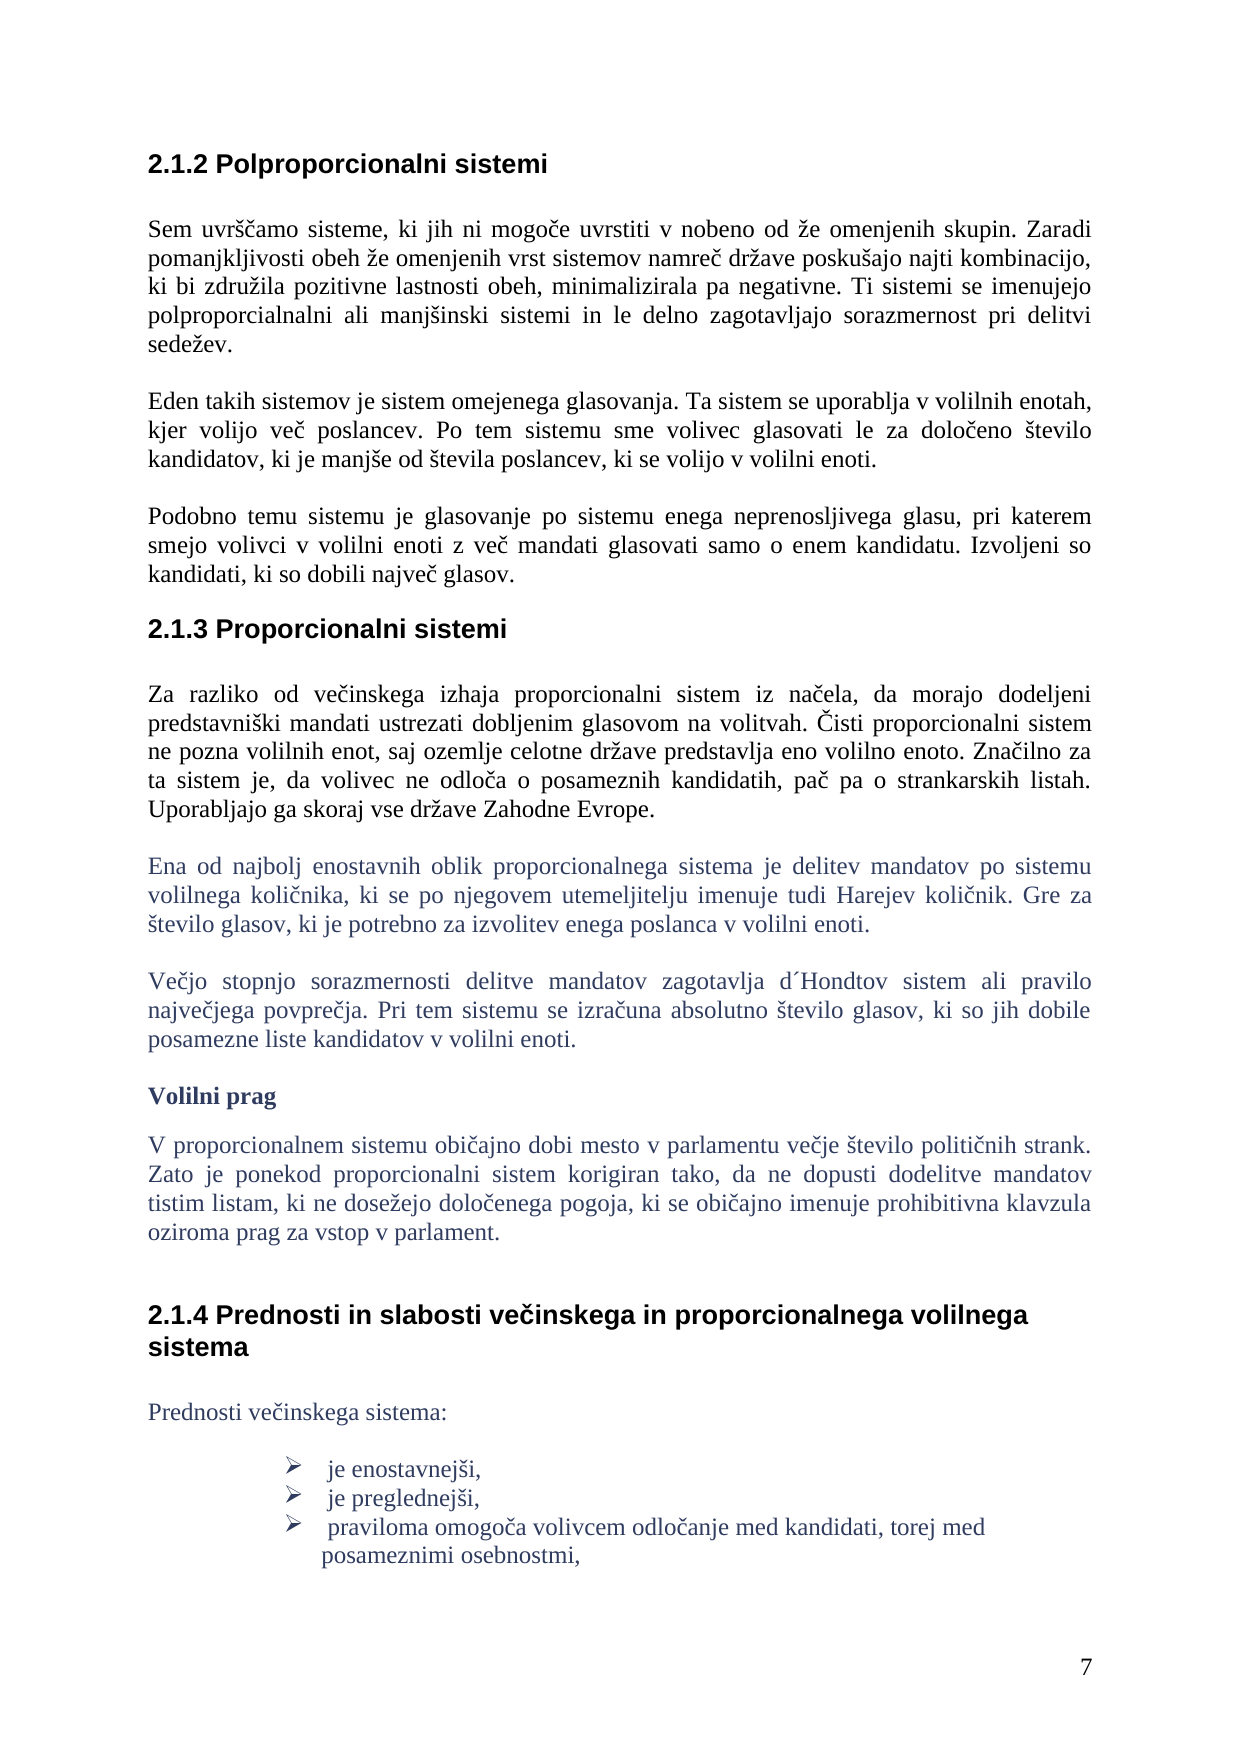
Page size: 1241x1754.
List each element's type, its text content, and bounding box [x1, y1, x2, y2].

list praviloma omogoča volivcem odločanje med kandidati, torej med posameznimi osebnostmi, [283, 1512, 1093, 1569]
text Eden takih sistemov je sistem omejenega glasovanja. Ta sistem se uporablja v volilnih enotah, kjer volijo več poslancev. Po tem sistemu sme volivec glasovati le za določeno število kandidatov, ki je manjše od števila poslancev, ki se volijo v volilni enoti. [148, 386, 1093, 473]
list je enostavnejši, [283, 1454, 1093, 1483]
text Prednosti večinskega sistema: [148, 1397, 1093, 1426]
subtitle 2.1.2 Polproporcionalni sistemi [148, 148, 1093, 179]
subtitle 2.1.4 Prednosti in slabosti večinskega in proporcionalnega volilnega sistema [148, 1299, 1093, 1362]
text Sem uvrščamo sisteme, ki jih ni mogoče uvrstiti v nobeno od že omenjenih skupin. Zaradi pomanjkljivosti obeh že omenjenih vrst sistemov namreč države poskušajo najti kombinacijo, ki bi združila pozitivne lastnosti obeh, minimalizirala pa negativne. Ti sistemi se imenujejo polproporcialnalni ali manjšinski sistemi in le delno zagotavljajo sorazmernost pri delitvi sedežev. [148, 214, 1093, 358]
list je preglednejši, [283, 1483, 1093, 1512]
text Ena od najbolj enostavnih oblik proporcionalnega sistema je delitev mandatov po sistemu volilnega količnika, ki se po njegovem utemeljitelju imenuje tudi Harejev količnik. Gre za število glasov, ki je potrebno za izvolitev enega poslanca v volilni enoti. [148, 851, 1093, 938]
text Večjo stopnjo sorazmernosti delitve mandatov zagotavlja d´Hondtov sistem ali pravilo največjega povprečja. Pri tem sistemu se izračuna absolutno število glasov, ki so jih dobile posamezne liste kandidatov v volilni enoti. [148, 966, 1093, 1053]
subtitle 2.1.3 Proporcionalni sistemi [148, 613, 1093, 644]
text Za razliko od večinskega izhaja proporcionalni sistem iz načela, da morajo dodeljeni predstavniški mandati ustrezati dobljenim glasovom na volitvah. Čisti proporcionalni sistem ne pozna volilnih enot, saj ozemlje celotne države predstavlja eno volilno enoto. Značilno za ta sistem je, da volivec ne odloča o posameznih kandidatih, pač pa o strankarskih listah. Uporabljajo ga skoraj vse države Zahodne Evrope. [148, 679, 1093, 823]
title Volilni prag [148, 1081, 1093, 1110]
text V proporcionalnem sistemu običajno dobi mesto v parlamentu večje število političnih strank. Zato je ponekod proporcionalni sistem korigiran tako, da ne dopusti dodelitve mandatov tistim listam, ki ne dosežejo določenega pogoja, ki se običajno imenuje prohibitivna klavzula oziroma prag za vstop v parlament. [148, 1131, 1093, 1246]
text Podobno temu sistemu je glasovanje po sistemu enega neprenosljivega glasu, pri katerem smejo volivci v volilni enoti z več mandati glasovati samo o enem kandidatu. Izvoljeni so kandidati, ki so dobili največ glasov. [148, 501, 1093, 588]
